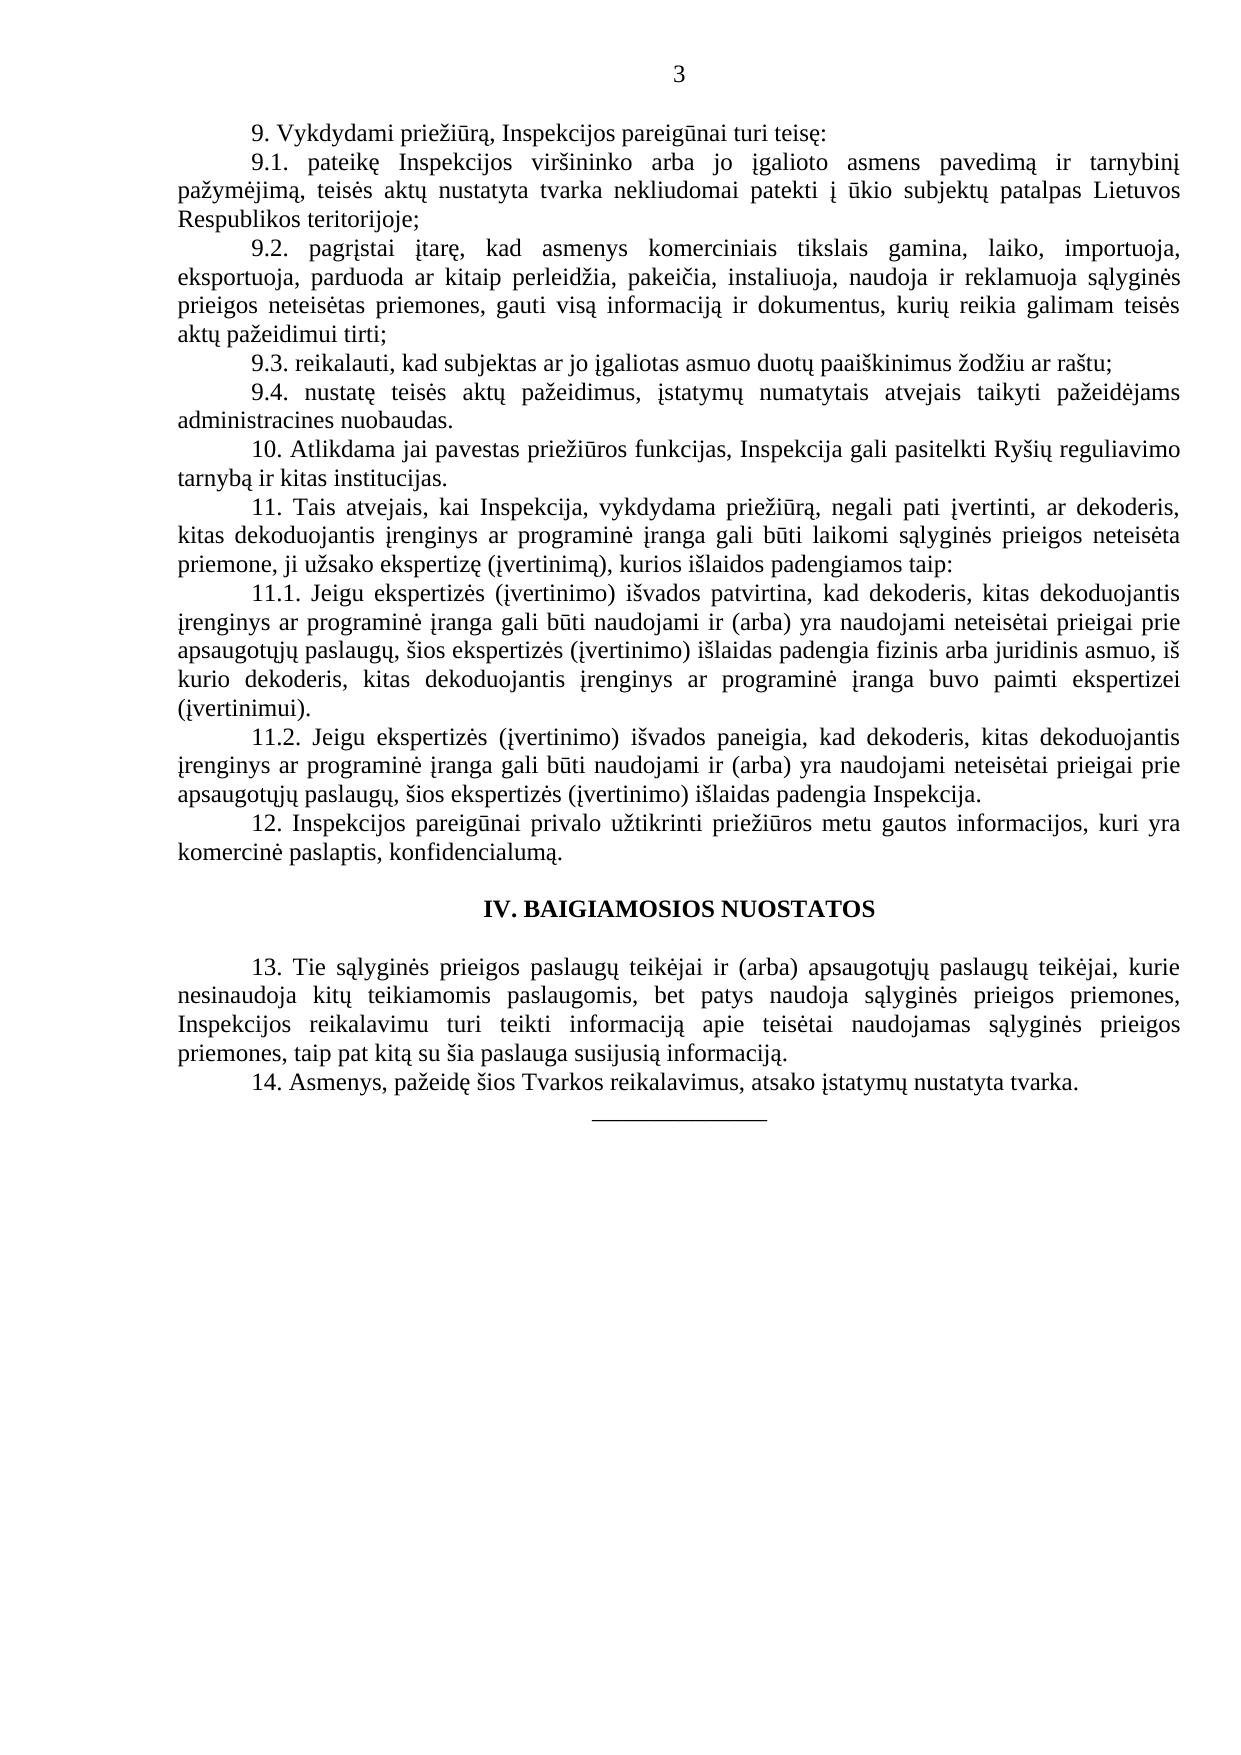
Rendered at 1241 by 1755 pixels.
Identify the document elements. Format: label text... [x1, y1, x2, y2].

text 11.2. Jeigu ekspertizės (įvertinimo) išvados paneigia, kad dekoderis, kitas dekoduojantis įrenginys ar programinė įranga gali būti naudojami ir (arba) yra naudojami neteisėtai prieigai prie apsaugotųjų paslaugų, šios ekspertizės (įvertinimo) išlaidas padengia Inspekcija. [177, 722, 1181, 808]
text 10. Atlikdama jai pavestas priežiūros funkcijas, Inspekcija gali pasitelkti Ryšių reguliavimo tarnybą ir kitas institucijas. [177, 434, 1181, 492]
text ______________ [177, 1096, 1181, 1124]
text 9.4. nustatę teisės aktų pažeidimus, įstatymų numatytais atvejais taikyti pažeidėjams administracines nuobaudas. [177, 377, 1181, 434]
text 11.1. Jeigu ekspertizės (įvertinimo) išvados patvirtina, kad dekoderis, kitas dekoduojantis įrenginys ar programinė įranga gali būti naudojami ir (arba) yra naudojami neteisėtai prieigai prie apsaugotųjų paslaugų, šios ekspertizės (įvertinimo) išlaidas padengia fizinis arba juridinis asmuo, iš kurio dekoderis, kitas dekoduojantis įrenginys ar programinė įranga buvo paimti ekspertizei (įvertinimui). [177, 578, 1181, 722]
text 12. Inspekcijos pareigūnai privalo užtikrinti priežiūros metu gautos informacijos, kuri yra komercinė paslaptis, konfidencialumą. [177, 808, 1181, 866]
text 9.3. reikalauti, kad subjektas ar jo įgaliotas asmuo duotų paaiškinimus žodžiu ar raštu; [177, 348, 1181, 377]
text 9. Vykdydami priežiūrą, Inspekcijos pareigūnai turi teisę: [177, 118, 1181, 147]
text 9.1. pateikę Inspekcijos viršininko arba jo įgalioto asmens pavedimą ir tarnybinį pažymėjimą, teisės aktų nustatyta tvarka nekliudomai patekti į ūkio subjektų patalpas Lietuvos Respublikos teritorijoje; [177, 147, 1181, 233]
text 9.2. pagrįstai įtarę, kad asmenys komerciniais tikslais gamina, laiko, importuoja, eksportuoja, parduoda ar kitaip perleidžia, pakeičia, instaliuoja, naudoja ir reklamuoja sąlyginės prieigos neteisėtas priemones, gauti visą informaciją ir dokumentus, kurių reikia galimam teisės aktų pažeidimui tirti; [177, 233, 1181, 348]
text IV. BAIGIAMOSIOS NUOSTATOS [177, 894, 1181, 923]
text 14. Asmenys, pažeidę šios Tvarkos reikalavimus, atsako įstatymų nustatyta tvarka. [177, 1067, 1181, 1096]
text 13. Tie sąlyginės prieigos paslaugų teikėjai ir (arba) apsaugotųjų paslaugų teikėjai, kurie nesinaudoja kitų teikiamomis paslaugomis, bet patys naudoja sąlyginės prieigos priemones, Inspekcijos reikalavimu turi teikti informaciją apie teisėtai naudojamas sąlyginės prieigos priemones, taip pat kitą su šia paslauga susijusią informaciją. [177, 952, 1181, 1067]
text 11. Tais atvejais, kai Inspekcija, vykdydama priežiūrą, negali pati įvertinti, ar dekoderis, kitas dekoduojantis įrenginys ar programinė įranga gali būti laikomi sąlyginės prieigos neteisėta priemone, ji užsako ekspertizę (įvertinimą), kurios išlaidos padengiamos taip: [177, 492, 1181, 578]
